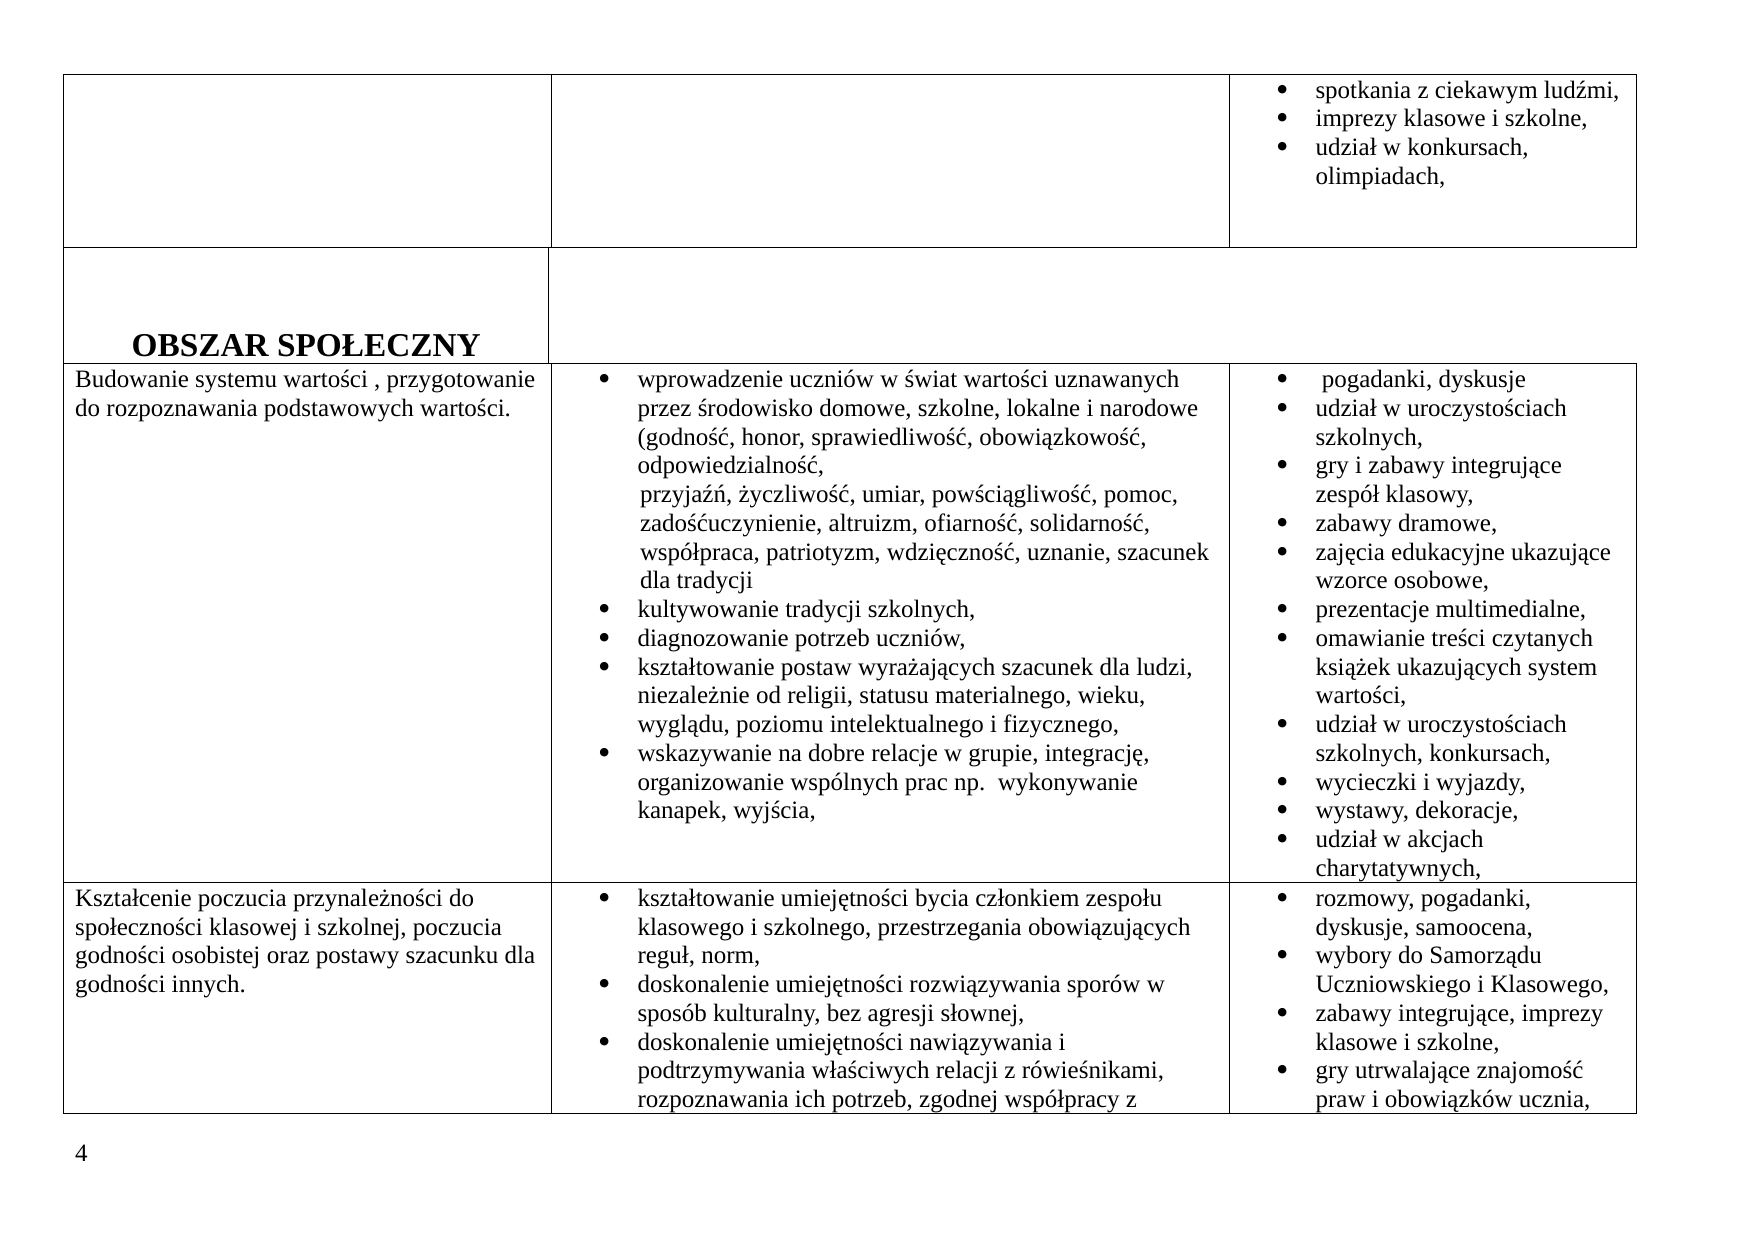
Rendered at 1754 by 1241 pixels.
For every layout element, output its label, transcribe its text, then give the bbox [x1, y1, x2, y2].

table_cell opracowanie regulaminów klasowych, udział w uroczystościach szkolnych, akcjach charytatywnych np. zbieranie nakrętek, groszaków, wysyłanie listów do chorych dzieci- „ Marzycielska poczta”, omawianie tekstów powiązanych z ważnymi wydarzeniami w dziejach narodu, omawianie wybranych legend związanych z historią Polski i Kujaw, rozmowy, pogadanki, wykonywanie upominków, sporządzanie gazetek klasowych, udział w uroczystościach, imprezach klasowych i szkolnych, odwiedzanie i opieka nad miejscami pamięci narodowej, poznawanie symboli narodowych, wycieczki, wyjazdy do kina, teatru, na koncerty, wykonanie gazetek tematycznych, wystawek, drzew genealogicznych, spotkania z ciekawym ludźmi, imprezy klasowe i szkolne, udział w konkursach, olimpiadach, [1230, 75, 1636, 247]
table_cell Budowanie systemu wartości , przygotowanie do rozpoznawania podstawowych wartości. [64, 364, 551, 882]
table_cell OBSZAR SPOŁECZNY [64, 248, 548, 363]
table_cell pogadanki, dyskusje udział w uroczystościach szkolnych, gry i zabawy integrujące zespół klasowy, zabawy dramowe, zajęcia edukacyjne ukazujące wzorce osobowe, prezentacje multimedialne, omawianie treści czytanych książek ukazujących system wartości, udział w uroczystościach szkolnych, konkursach, wycieczki i wyjazdy, wystawy, dekoracje, udział w akcjach charytatywnych, [1230, 364, 1636, 882]
table_cell [64, 75, 551, 247]
table_cell Kształcenie poczucia przynależności do społeczności klasowej i szkolnej, poczucia godności osobistej oraz postawy szacunku dla godności innych. [64, 883, 551, 1113]
table_cell rozmowy, pogadanki, dyskusje, samoocena, wybory do Samorządu Uczniowskiego i Klasowego, zabawy integrujące, imprezy klasowe i szkolne, gry utrwalające znajomość praw i obowiązków ucznia, praca grupowa, apele, inscenizacje, czytanie i omawianie treści utworów literackich, [1230, 883, 1636, 1113]
table_cell kształtowanie umiejętności bycia członkiem zespołu klasowego i szkolnego, przestrzegania obowiązujących reguł, norm, doskonalenie umiejętności rozwiązywania sporów w sposób kulturalny, bez agresji słownej, doskonalenie umiejętności nawiązywania i podtrzymywania właściwych relacji z rówieśnikami, rozpoznawania ich potrzeb, zgodnej współpracy z innymi, z zachowaniem obowiązujących norm i reguł kultury osobistej, zapoznanie z podstawowymi prawami i obowiązkami wynikającymi z roli ucznia oraz członka szkolnej społeczności, kształtowanie właściwych postaw w stosunku osób niepełnosprawnych, dorosłych, starszych i odmiennych kulturowo, zachęcanie do podejmowania działań na rzecz środowiska szkolnego, lokalnego, zaangażowania się w wolontariat, dostarczanie wiedzy na temat wybranych grup społecznych do których uczeń nie należy, a które wzbudzają jego zainteresowanie, [552, 883, 1229, 1113]
table_cell wprowadzenie uczniów w świat wartości uznawanych przez środowisko domowe, szkolne, lokalne i narodowe (godność, honor, sprawiedliwość, obowiązkowość, odpowiedzialność, przyjaźń, życzliwość, umiar, powściągliwość, pomoc, zadośćuczynienie, altruizm, ofiarność, solidarność, współpraca, patriotyzm, wdzięczność, uznanie, szacunek dla tradycji kultywowanie tradycji szkolnych, diagnozowanie potrzeb uczniów, kształtowanie postaw wyrażających szacunek dla ludzi, niezależnie od religii, statusu materialnego, wieku, wyglądu, poziomu intelektualnego i fizycznego, wskazywanie na dobre relacje w grupie, integrację, organizowanie wspólnych prac np. wykonywanie kanapek, wyjścia, [552, 364, 1229, 882]
table_cell [552, 75, 1229, 247]
table_cell [549, 248, 1636, 363]
